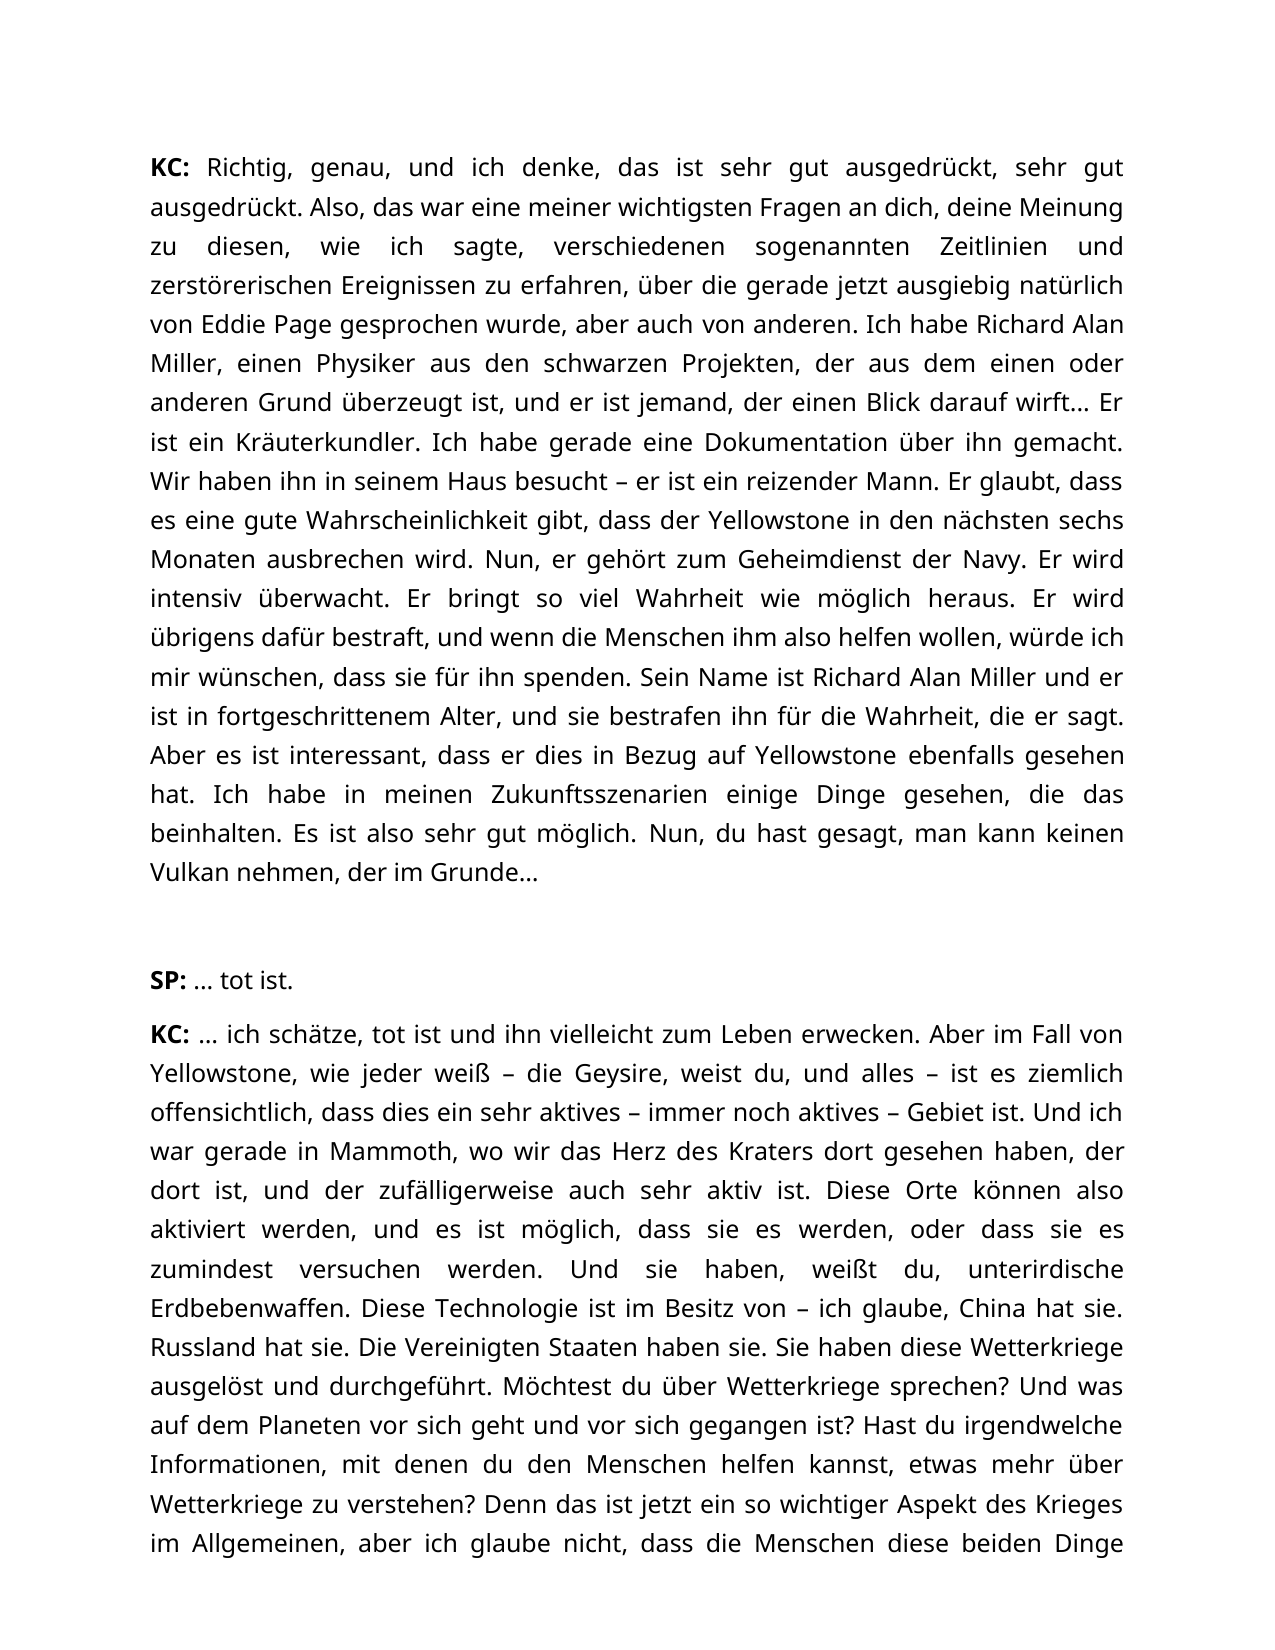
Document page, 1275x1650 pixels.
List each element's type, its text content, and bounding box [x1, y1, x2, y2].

text KC: … ich schätze, tot ist und ihn vielleicht zum Leben erwecken. Aber im Fall von Yellowstone, wie jeder weiß – die Geysire, weist du, und alles – ist es ziemlich offensichtlich, dass dies ein sehr aktives – immer noch aktives – Gebiet ist. Und ich war gerade in Mammoth, wo wir das Herz des Kraters dort gesehen haben, der dort ist, und der zufälligerweise auch sehr aktiv ist. Diese Orte können also aktiviert werden, und es ist möglich, dass sie es werden, oder dass sie es zumindest versuchen werden. Und sie haben, weißt du, unterirdische Erdbebenwaffen. Diese Technologie ist im Besitz von – ich glaube, China hat sie. Russland hat sie. Die Vereinigten Staaten haben sie. Sie haben diese Wetterkriege ausgelöst und durchgeführt. Möchtest du über Wetterkriege sprechen? Und was auf dem Planeten vor sich geht und vor sich gegangen ist? Hast du irgendwelche Informationen, mit denen du den Menschen helfen kannst, etwas mehr über Wetterkriege zu verstehen? Denn das ist jetzt ein so wichtiger Aspekt des Krieges im Allgemeinen, aber ich glaube nicht, dass die Menschen diese beiden Dinge [150, 1016, 1125, 1559]
text KC: Richtig, genau, und ich denke, das ist sehr gut ausgedrückt, sehr gut ausgedrückt. Also, das war eine meiner wichtigsten Fragen an dich, deine Meinung zu diesen, wie ich sagte, verschiedenen sogenannten Zeitlinien und zerstörerischen Ereignissen zu erfahren, über die gerade jetzt ausgiebig natürlich von Eddie Page gesprochen wurde, aber auch von anderen. Ich habe Richard Alan Miller, einen Physiker aus den schwarzen Projekten, der aus dem einen oder anderen Grund überzeugt ist, und er ist jemand, der einen Blick darauf wirft... Er ist ein Kräuterkundler. Ich habe gerade eine Dokumentation über ihn gemacht. Wir haben ihn in seinem Haus besucht – er ist ein reizender Mann. Er glaubt, dass es eine gute Wahrscheinlichkeit gibt, dass der Yellowstone in den nächsten sechs Monaten ausbrechen wird. Nun, er gehört zum Geheimdienst der Navy. Er wird intensiv überwacht. Er bringt so viel Wahrheit wie möglich heraus. Er wird übrigens dafür bestraft, und wenn die Menschen ihm also helfen wollen, würde ich mir wünschen, dass sie für ihn spenden. Sein Name ist Richard Alan Miller und er ist in fortgeschrittenem Alter, und sie bestrafen ihn für die Wahrheit, die er sagt. Aber es ist interessant, dass er dies in Bezug auf Yellowstone ebenfalls gesehen hat. Ich habe in meinen Zukunftsszenarien einige Dinge gesehen, die das beinhalten. Es ist also sehr gut möglich. Nun, du hast gesagt, man kann keinen Vulkan nehmen, der im Grunde… [150, 150, 1125, 889]
text SP: ... tot ist. [150, 962, 1125, 997]
